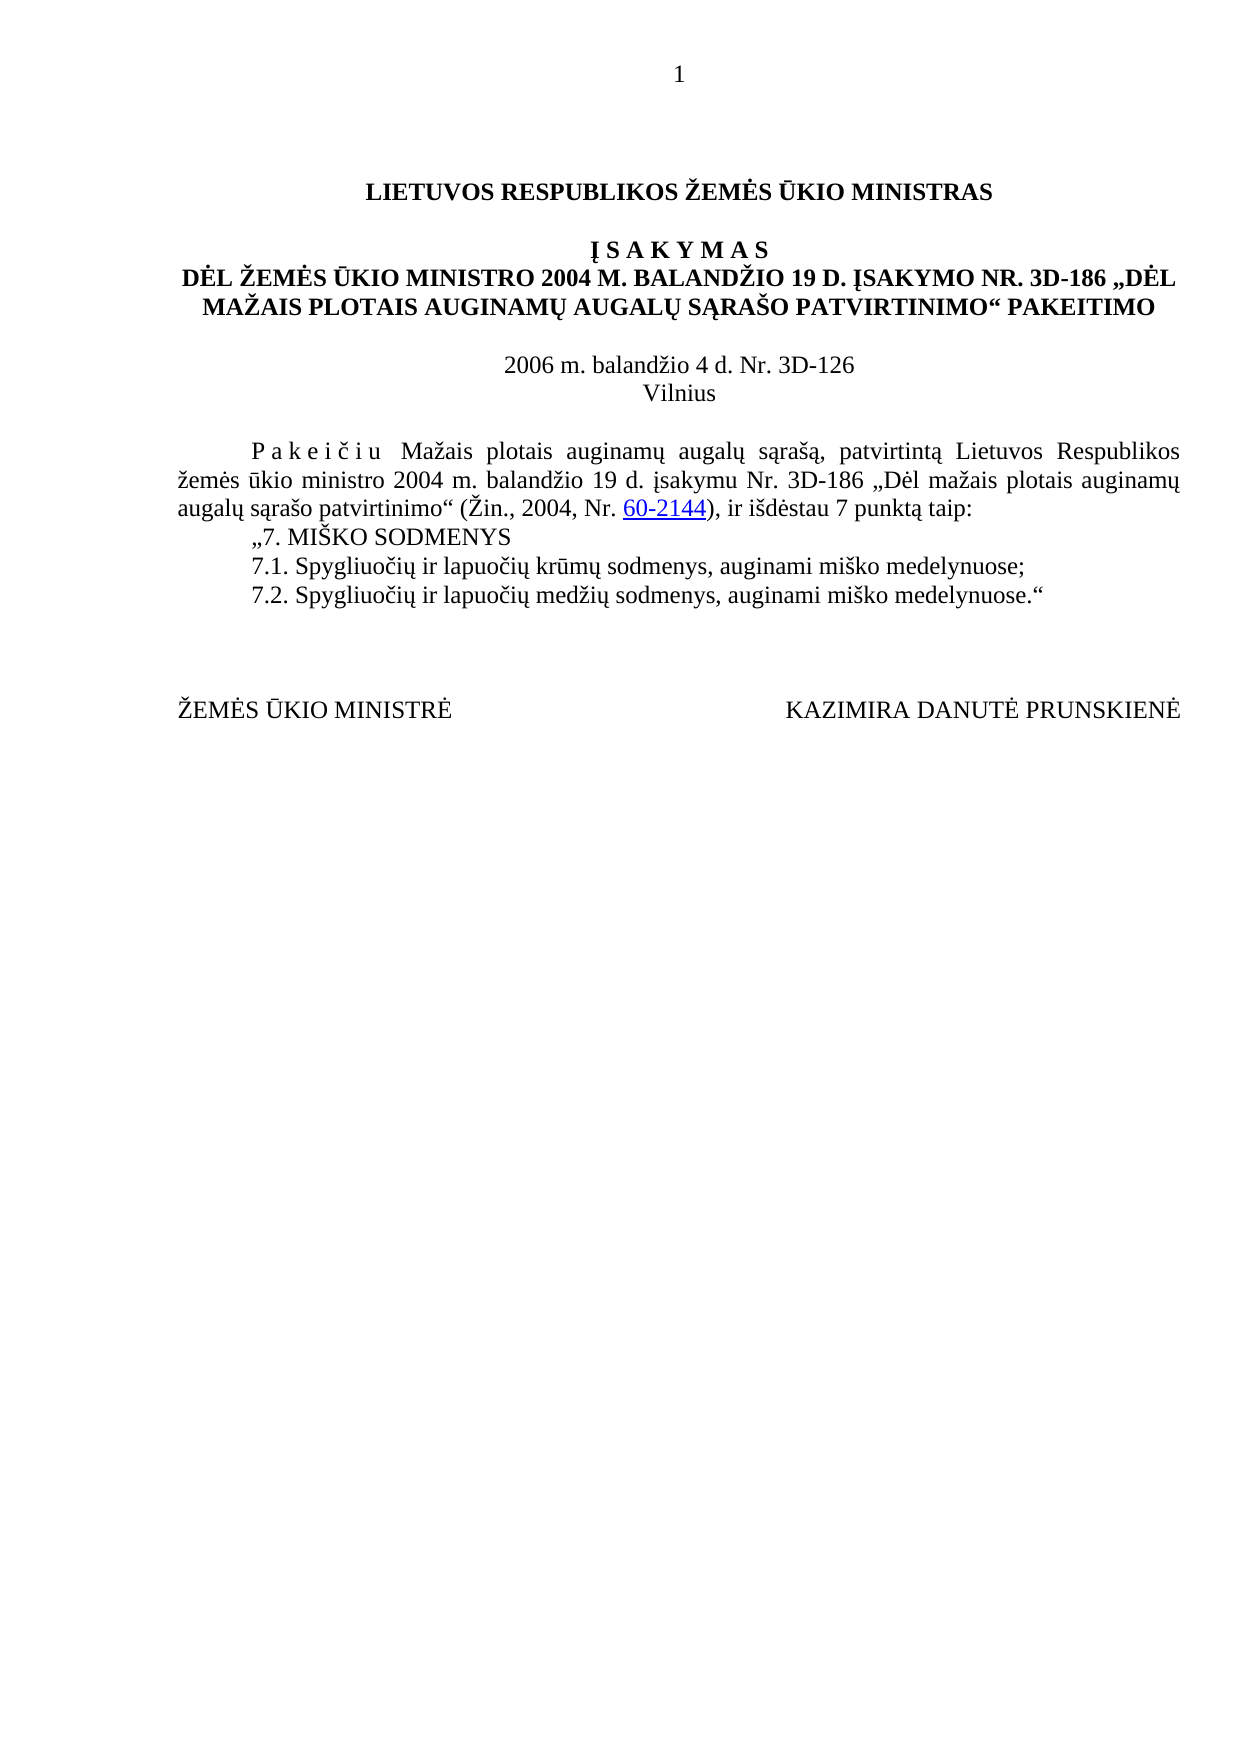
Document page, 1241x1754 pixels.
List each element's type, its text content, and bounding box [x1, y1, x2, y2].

text Vilnius [177, 378, 1181, 407]
text „7. MIŠKO SODMENYS [177, 522, 1181, 551]
text 7.2. Spygliuočių ir lapuočių medžių sodmenys, auginami miško medelynuose.“ [177, 580, 1181, 608]
text ŽEMĖS ŪKIO MINISTRĖ KAZIMIRA DANUTĖ PRUNSKIENĖ [177, 695, 1181, 723]
text Į S A K Y M A S [177, 235, 1181, 263]
text 7.1. Spygliuočių ir lapuočių krūmų sodmenys, auginami miško medelynuose; [177, 551, 1181, 580]
text LIETUVOS RESPUBLIKOS ŽEMĖS ŪKIO MINISTRAS [177, 177, 1181, 206]
text Pakeičiu Mažais plotais auginamų augalų sąrašą, patvirtintą Lietuvos Respublikos žemės ūkio ministro 2004 m. balandžio 19 d. įsakymu Nr. 3D-186 „Dėl mažais plotais auginamų augalų sąrašo patvirtinimo“ (Žin., 2004, Nr. 60-2144), ir išdėstau 7 punktą taip: [177, 436, 1181, 522]
text 2006 m. balandžio 4 d. Nr. 3D-126 [177, 350, 1181, 378]
text DĖL ŽEMĖS ŪKIO MINISTRO 2004 M. BALANDŽIO 19 D. ĮSAKYMO NR. 3D-186 „DĖL MAŽAIS PLOTAIS AUGINAMŲ AUGALŲ SĄRAŠO PATVIRTINIMO“ PAKEITIMO [177, 263, 1181, 321]
